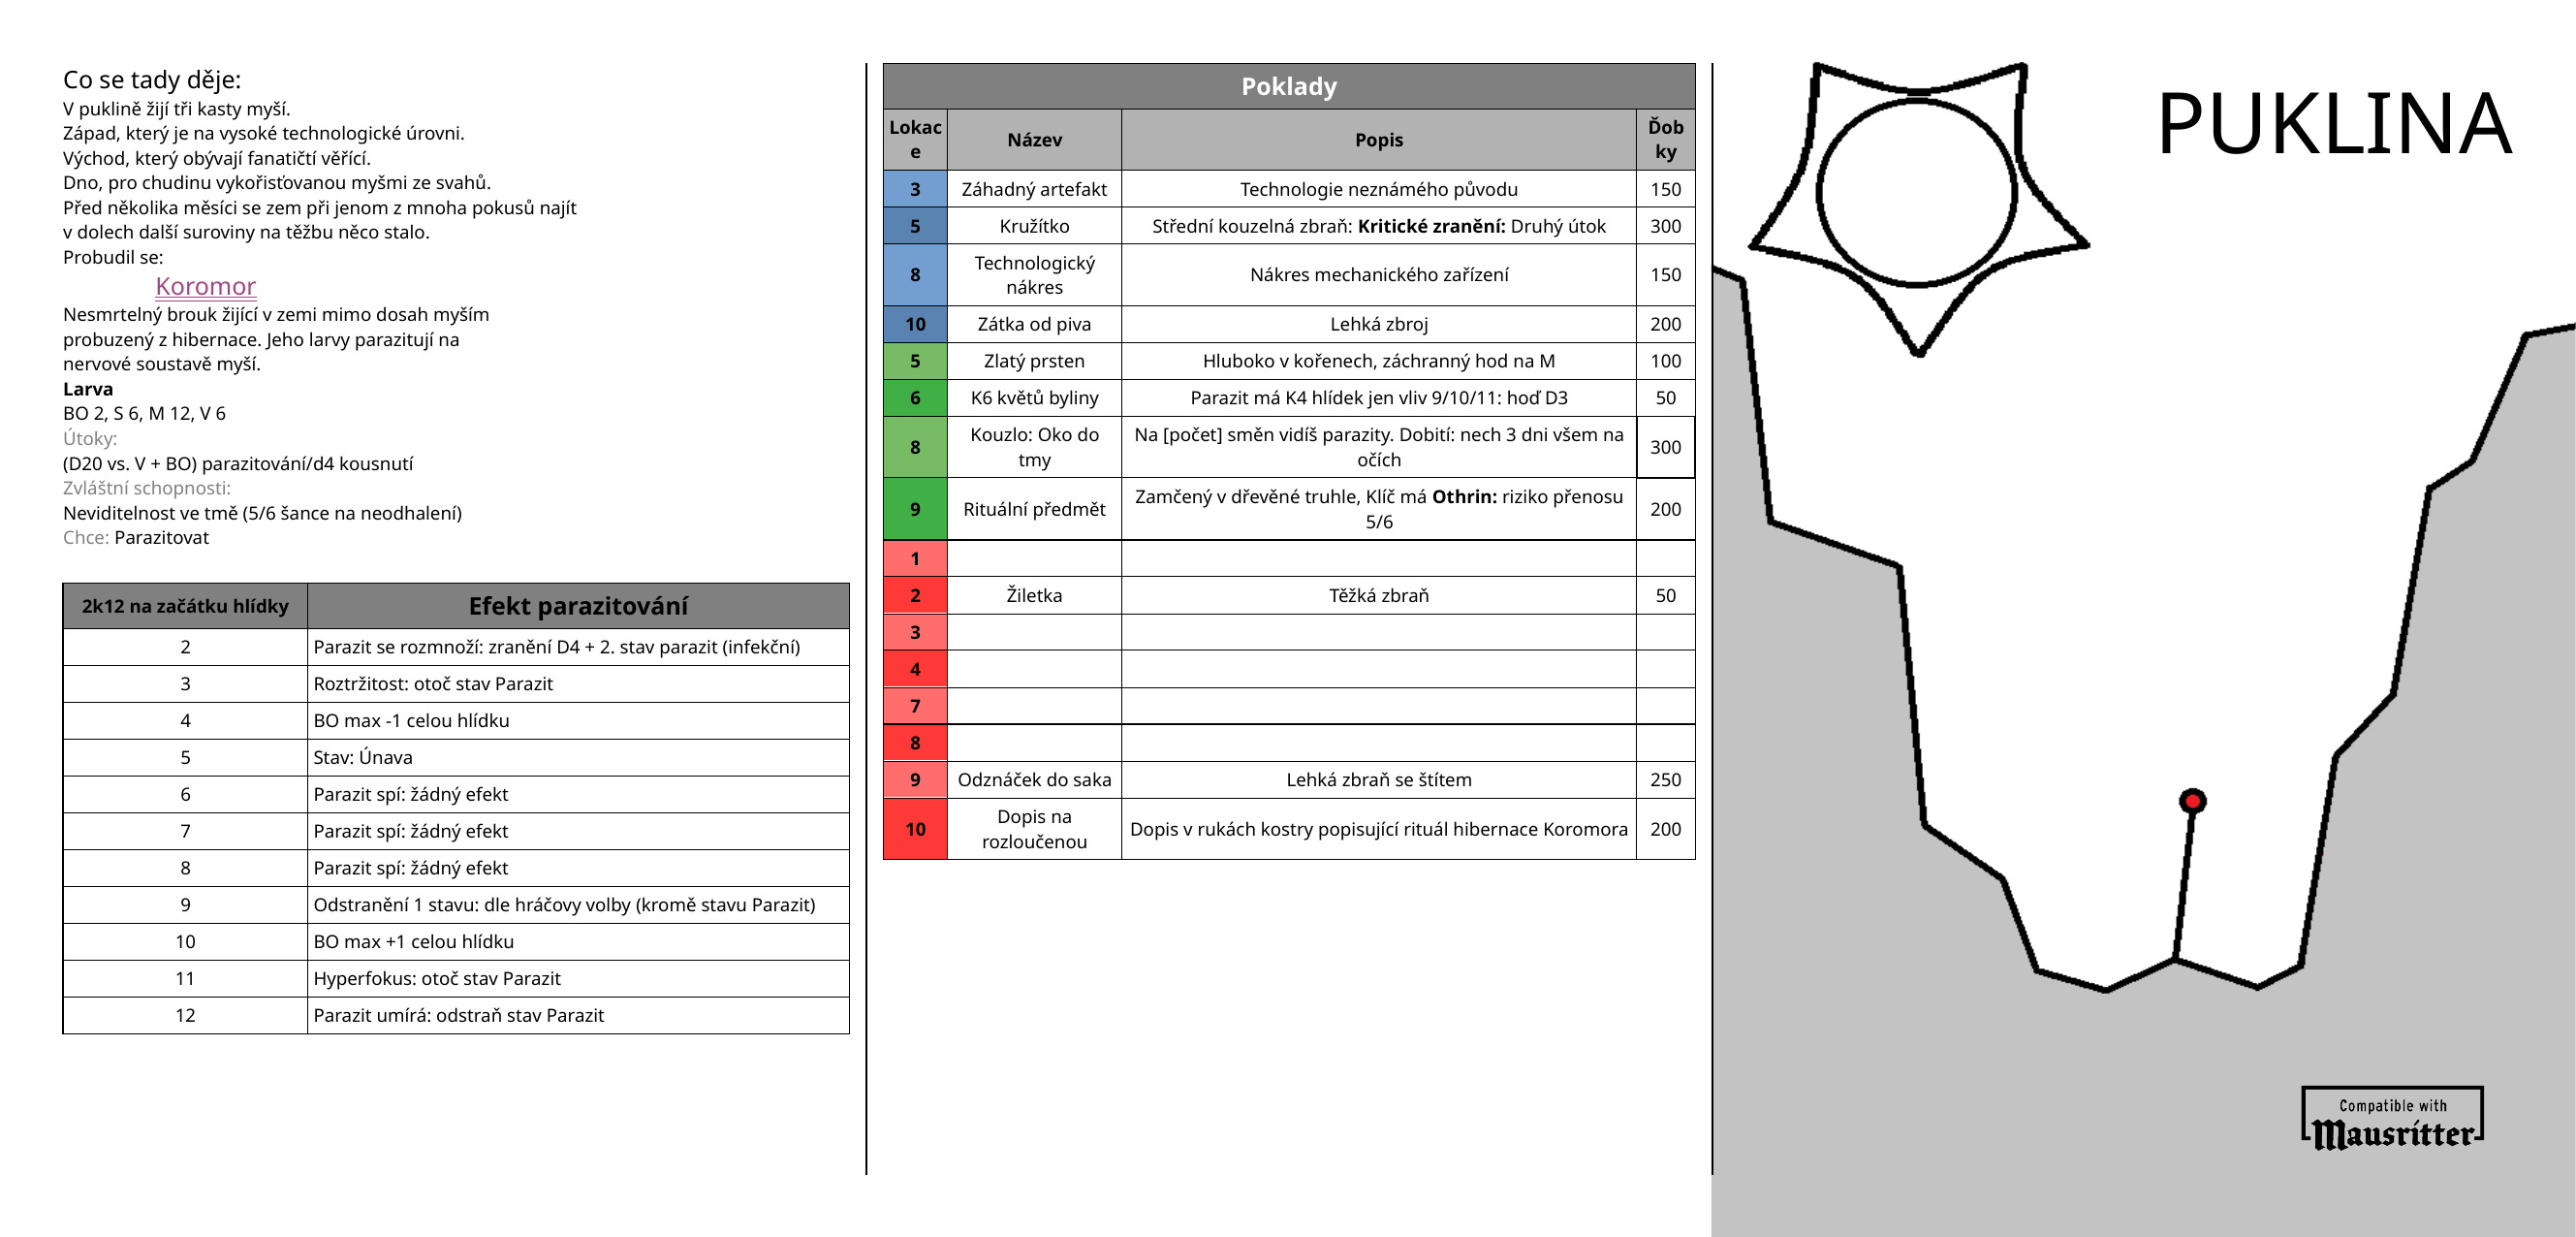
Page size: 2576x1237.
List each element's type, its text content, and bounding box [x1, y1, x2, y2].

table_cell Technologie neznámého původu [1122, 171, 1636, 206]
table_cell Popis [1122, 110, 1636, 170]
table_cell 3 [884, 171, 947, 206]
table_cell Odznáček do saka [948, 762, 1121, 797]
table_cell [1122, 725, 1636, 760]
table_cell Název [948, 110, 1121, 170]
table_cell 9 [884, 478, 947, 539]
table_cell 3 [64, 666, 307, 702]
table_cell 5 [884, 207, 947, 243]
table_cell Kružítko [948, 207, 1121, 243]
table_cell [1122, 650, 1636, 686]
table_cell 300 [1637, 207, 1695, 243]
text Nesmrtelný brouk žijící v zemi mimo dosah myším probuzený z hibernace. Jeho larvy parazitují na nervové soustavě myší. [63, 302, 849, 376]
table_cell Dopis na rozloučenou [948, 799, 1121, 859]
table_cell Hluboko v kořenech, záchranný hod na M [1122, 343, 1636, 379]
table_cell 8 [884, 417, 947, 477]
table_cell 7 [884, 688, 947, 723]
table_cell Parazit spí: žádný efekt [308, 777, 849, 812]
table_cell Nákres mechanického zařízení [1122, 244, 1636, 305]
table_cell 10 [884, 306, 947, 342]
table_cell [1637, 615, 1695, 650]
table_cell [1637, 725, 1695, 760]
table_cell Žiletka [948, 577, 1121, 613]
table_cell 1 [884, 541, 947, 576]
table_cell Parazit má K4 hlídek jen vliv 9/10/11: hoď D3 [1122, 380, 1636, 416]
table_cell Záhadný artefakt [948, 171, 1121, 206]
table_cell 10 [884, 799, 947, 859]
picture [1711, 39, 2576, 1237]
table_cell Technologický nákres [948, 244, 1121, 305]
table_cell 150 [1637, 171, 1695, 206]
text Co se tady děje: [63, 63, 849, 96]
table_cell 200 [1637, 306, 1695, 342]
table_cell Lehká zbraň se štítem [1122, 762, 1636, 797]
table_cell Lehká zbroj [1122, 306, 1636, 342]
text BO 2, S 6, M 12, V 6 Útoky: (D20 vs. V + BO) parazitování/d4 kousnutí Zvláštní schopnosti: Neviditelnost ve tmě (5/6 šance na neodhalení) Chce: Parazitovat [63, 401, 849, 550]
table_cell Lokace [884, 110, 947, 170]
table_cell BO max -1 celou hlídku [308, 703, 849, 739]
table_cell 5 [64, 740, 307, 776]
table_cell Těžká zbraň [1122, 577, 1636, 613]
table_cell [948, 725, 1121, 760]
table_cell Parazit spí: žádný efekt [308, 850, 849, 886]
table_cell [1637, 688, 1695, 723]
table_cell [948, 650, 1121, 686]
table_cell 300 [1638, 417, 1694, 477]
table_header Efekt parazitování [308, 584, 849, 628]
table_cell 8 [884, 244, 947, 305]
table_cell 2 [884, 577, 947, 613]
table_cell Hyperfokus: otoč stav Parazit [308, 961, 849, 997]
table_header 2k12 na začátku hlídky [64, 584, 307, 628]
table_cell 50 [1637, 380, 1695, 416]
text Západ, který je na vysoké technologické úrovni. [63, 120, 849, 145]
table_cell 3 [884, 615, 947, 650]
table_cell [948, 541, 1121, 576]
table_cell 4 [884, 650, 947, 686]
table_cell 8 [884, 725, 947, 760]
table_cell 4 [64, 703, 307, 739]
text Larva [63, 376, 849, 401]
table_cell BO max +1 celou hlídku [308, 924, 849, 960]
table_cell 150 [1637, 244, 1695, 305]
text V puklině žijí tři kasty myší. [63, 96, 849, 120]
table_cell 50 [1637, 577, 1695, 613]
table_cell 200 [1637, 479, 1695, 539]
table_cell 6 [64, 777, 307, 812]
table_cell Roztržitost: otoč stav Parazit [308, 666, 849, 702]
table_cell 7 [64, 813, 307, 849]
text Před několika měsíci se zem při jenom z mnoha pokusů najít v dolech další suroviny na těžbu něco stalo. Probudil se: [63, 195, 849, 270]
text Dno, pro chudinu vykořisťovanou myšmi ze svahů. [63, 171, 849, 195]
table_cell Parazit umírá: odstraň stav Parazit [308, 998, 849, 1033]
table_cell Kouzlo: Oko do tmy [948, 417, 1121, 477]
table_cell 9 [884, 762, 947, 797]
table_cell Zátka od piva [948, 306, 1121, 342]
table_cell Stav: Únava [308, 740, 849, 776]
table_cell 200 [1637, 799, 1695, 859]
table_cell Ďobky [1637, 110, 1695, 170]
table_cell 9 [64, 887, 307, 923]
table_cell Rituální předmět [948, 478, 1121, 539]
table_cell 6 [884, 380, 947, 416]
table_cell Na [počet] směn vidíš parazity. Dobití: nech 3 dni všem na očích [1122, 417, 1636, 477]
table_cell [1122, 688, 1636, 723]
table_cell 12 [64, 998, 307, 1033]
table_cell 11 [64, 961, 307, 997]
table_cell [1122, 615, 1636, 650]
table_cell 100 [1637, 343, 1695, 379]
table_cell Zlatý prsten [948, 343, 1121, 379]
table_cell [948, 615, 1121, 650]
table_cell 8 [64, 850, 307, 886]
table_cell 10 [64, 924, 307, 960]
table_header Poklady [884, 64, 1695, 109]
table_cell Parazit spí: žádný efekt [308, 813, 849, 849]
table_cell 5 [884, 343, 947, 379]
table_cell [1122, 541, 1636, 576]
table_cell [1637, 650, 1695, 686]
table_cell 250 [1637, 762, 1695, 797]
table_cell [1637, 541, 1695, 576]
table_cell Parazit se rozmnoží: zranění D4 + 2. stav parazit (infekční) [308, 629, 849, 665]
table_cell [948, 688, 1121, 723]
text Koromor [63, 270, 837, 302]
table_cell Střední kouzelná zbraň: Kritické zranění: Druhý útok [1122, 207, 1636, 243]
table_cell Zamčený v dřevěné truhle, Klíč má Othrin: riziko přenosu 5/6 [1122, 478, 1636, 539]
table_cell 2 [64, 629, 307, 665]
text Východ, který obývají fanatičtí věřící. [63, 145, 849, 171]
table_cell Dopis v rukách kostry popisující rituál hibernace Koromora [1122, 799, 1636, 859]
table_cell K6 květů byliny [948, 380, 1121, 416]
table_cell Odstranění 1 stavu: dle hráčovy volby (kromě stavu Parazit) [308, 887, 849, 923]
